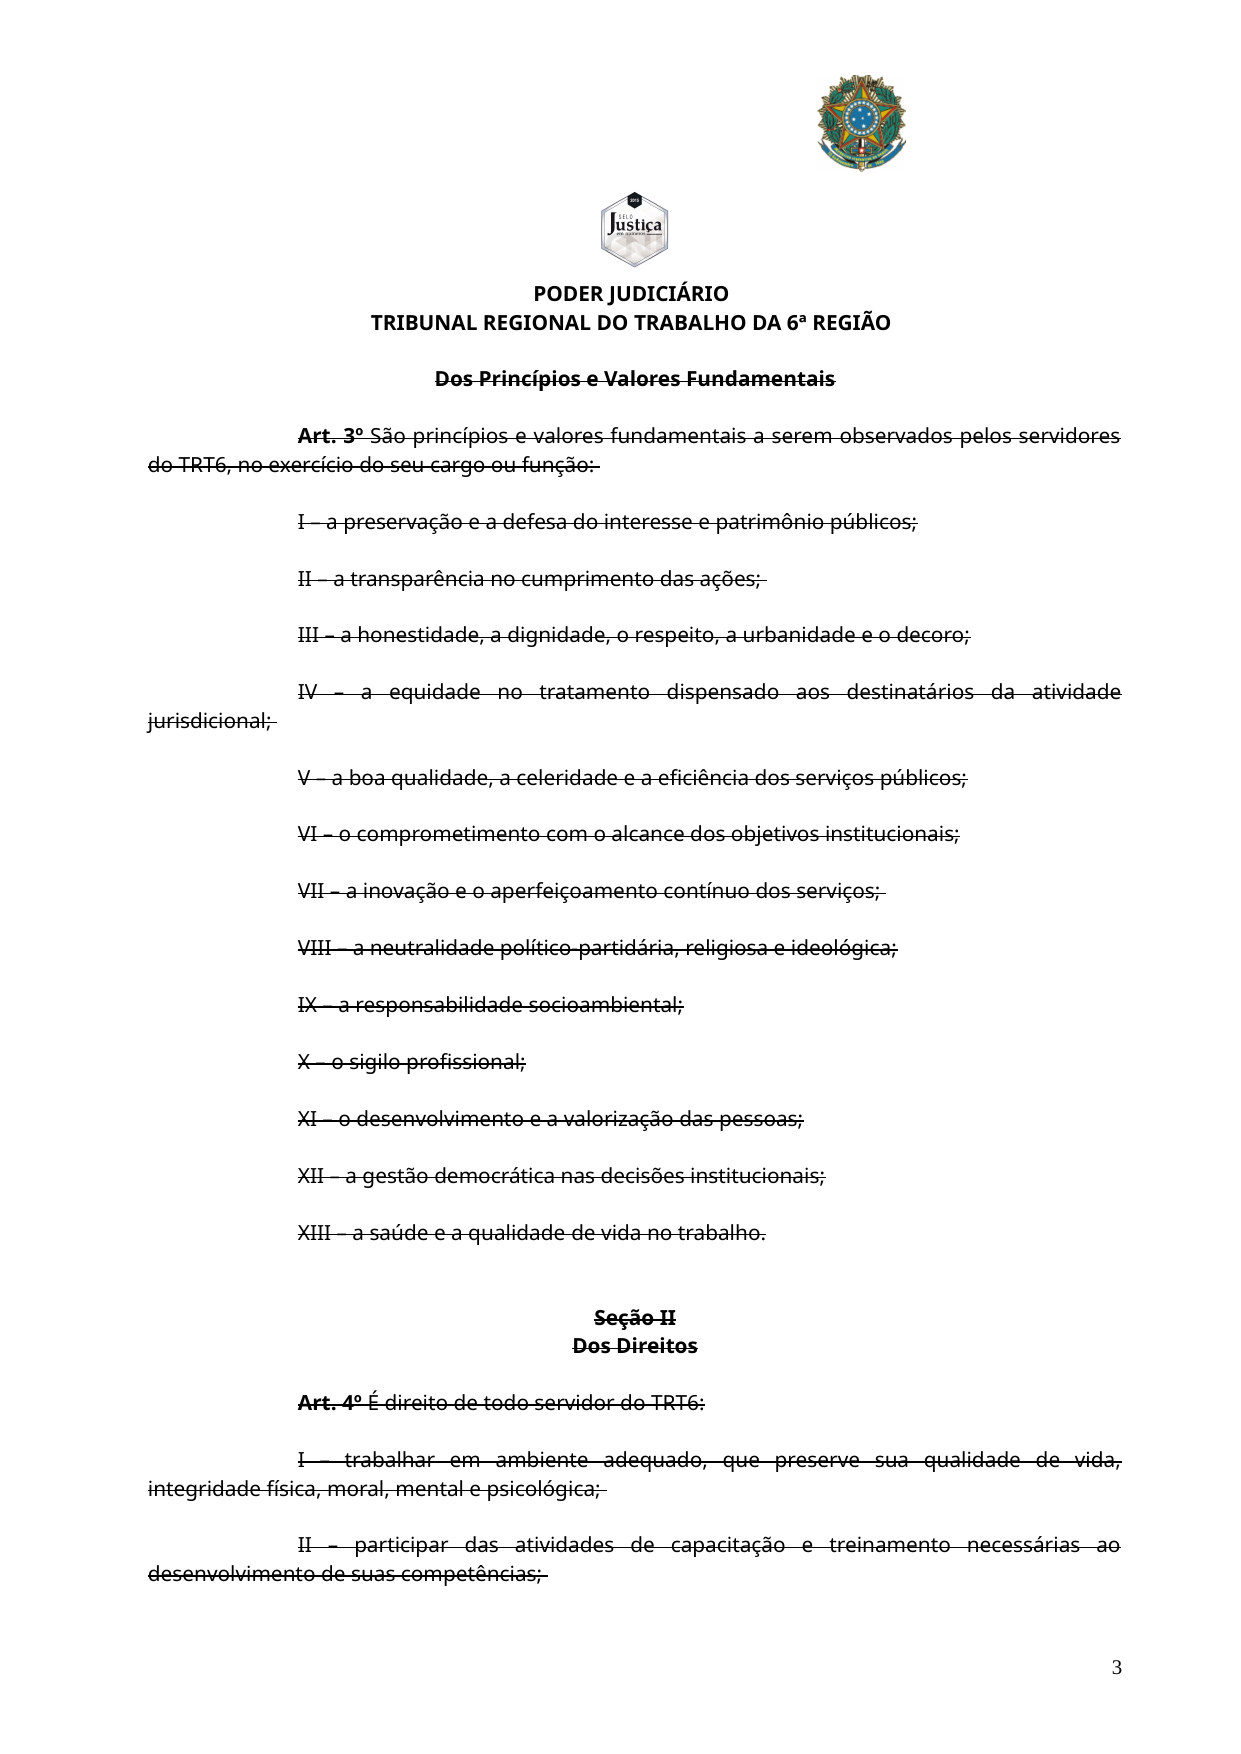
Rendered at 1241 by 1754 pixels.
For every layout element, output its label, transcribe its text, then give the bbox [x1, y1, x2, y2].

text VIII – a neutralidade político-partidária, religiosa e ideológica; [148, 933, 1122, 962]
text VI – o comprometimento com o alcance dos objetivos institucionais; [148, 819, 1122, 848]
text Dos Direitos [148, 1331, 1122, 1360]
text IX – a responsabilidade socioambiental; [148, 990, 1122, 1019]
text XIII – a saúde e a qualidade de vida no trabalho. [148, 1218, 1122, 1246]
text XI – o desenvolvimento e a valorização das pessoas; [148, 1104, 1122, 1132]
picture [585, 179, 685, 280]
text X – o sigilo profissional; [148, 1047, 1122, 1076]
picture [817, 75, 906, 172]
text III – a honestidade, a dignidade, o respeito, a urbanidade e o decoro; [148, 621, 1122, 649]
text Seção II [148, 1303, 1122, 1331]
text XII – a gestão democrática nas decisões institucionais; [148, 1161, 1122, 1189]
text Art. 4º É direito de todo servidor do TRT6: [148, 1388, 1122, 1417]
text IV – a equidade no tratamento dispensado aos destinatários da atividade jurisdicional; [148, 677, 1122, 734]
text I – trabalhar em ambiente adequado, que preserve sua qualidade de vida, integridade física, moral, mental e psicológica; [148, 1445, 1122, 1502]
text II – a transparência no cumprimento das ações; [148, 564, 1122, 592]
text II – participar das atividades de capacitação e treinamento necessárias ao desenvolvimento de suas competências; [148, 1531, 1122, 1587]
text V – a boa qualidade, a celeridade e a eficiência dos serviços públicos; [148, 763, 1122, 791]
text Art. 3º São princípios e valores fundamentais a serem observados pelos servidores do TRT6, no exercício do seu cargo ou função: [148, 421, 1122, 478]
text VII – a inovação e o aperfeiçoamento contínuo dos serviços; [148, 876, 1122, 905]
text Dos Princípios e Valores Fundamentais [148, 364, 1122, 393]
text I – a preservação e a defesa do interesse e patrimônio públicos; [148, 507, 1122, 535]
